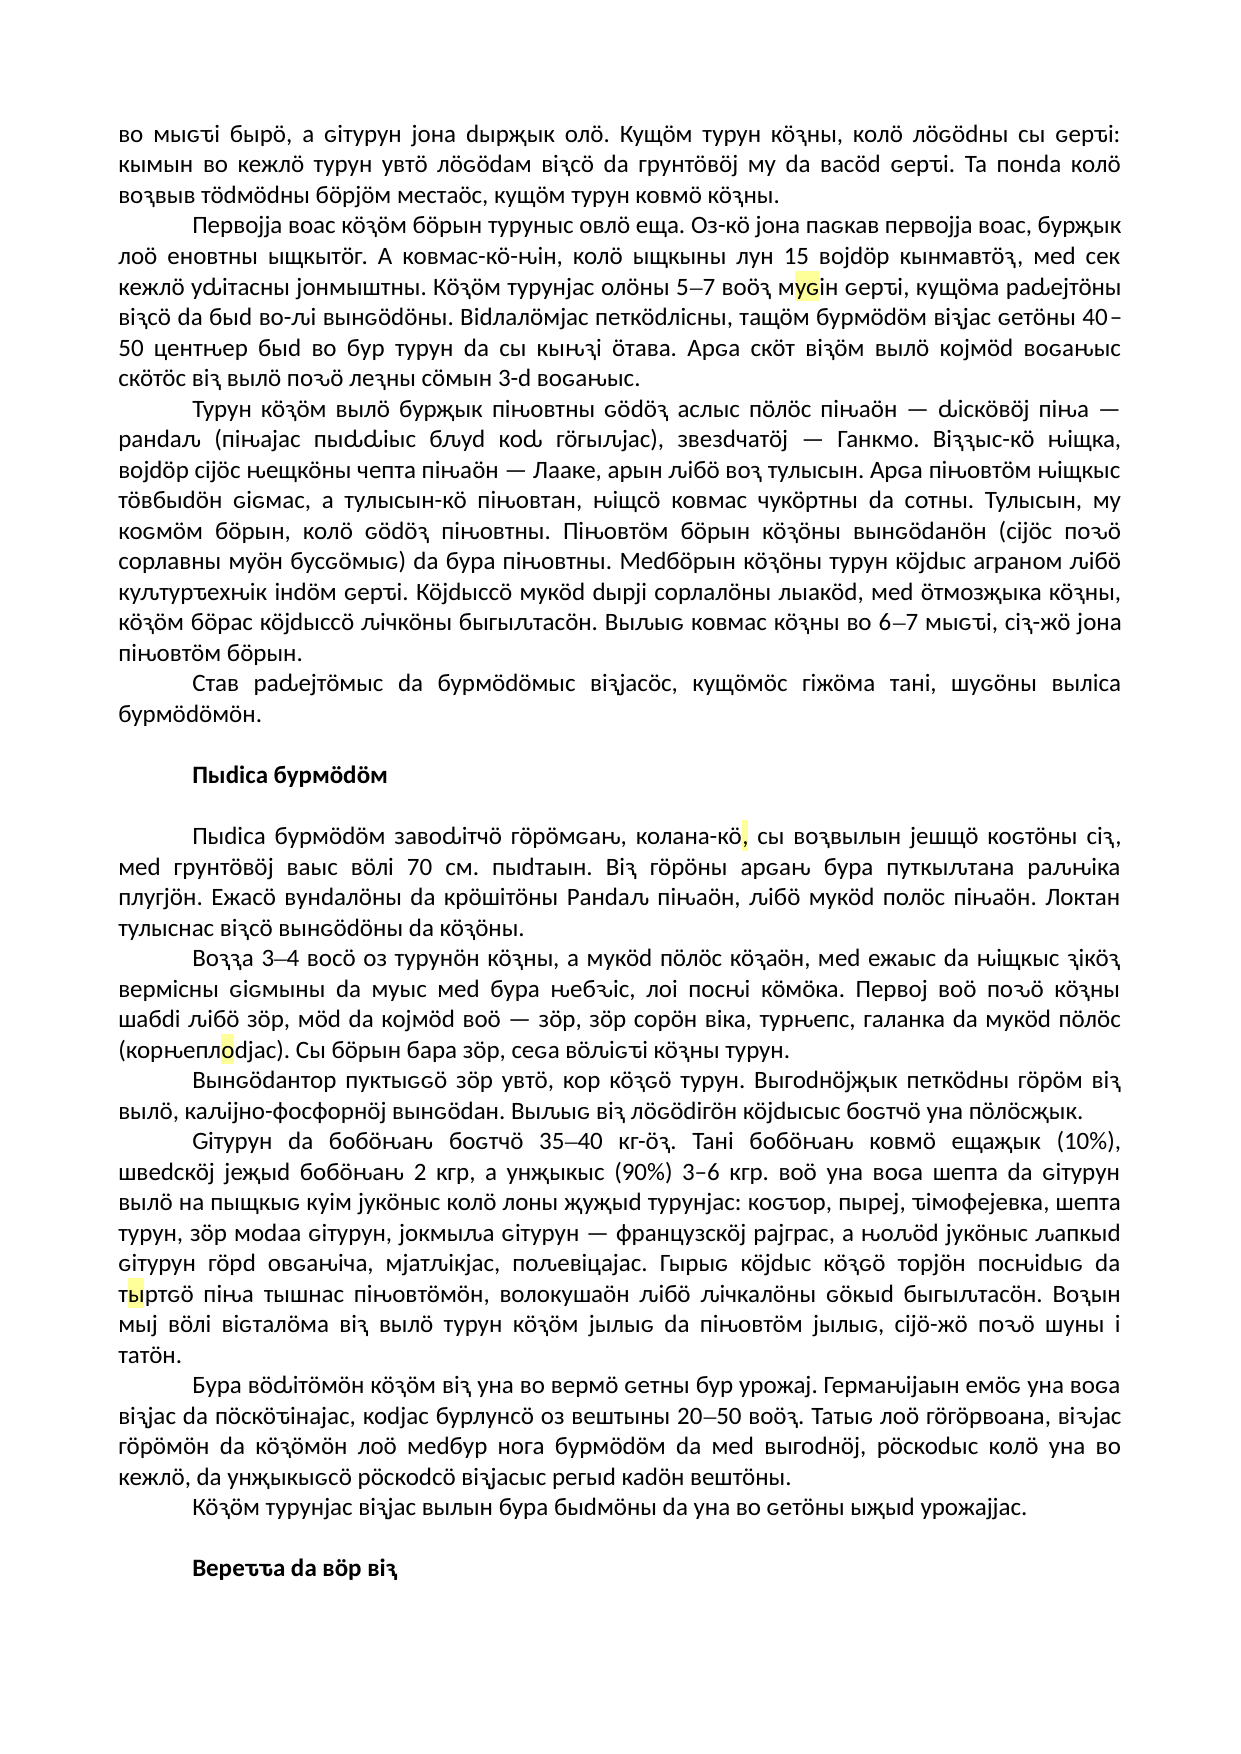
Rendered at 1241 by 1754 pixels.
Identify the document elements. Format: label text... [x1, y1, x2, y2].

text Первојја воас кӧԇӧм бӧрын туруныс овлӧ еща. Оз-кӧ јона паԍкав первојја воас, бурҗык лоӧ еновтны ыщкытӧг. А ковмас-кӧ-ԋін, колӧ ыщкыны лун 15 војԁӧр кынмавтӧԇ, меԁ сек кежлӧ уԃітасны јонмыштны. Кӧԇӧм турунјас олӧны 5–7 воӧԇ муԍін ԍерԏі, кущӧма раԃејтӧны віԇсӧ ԁа быԁ во-ԉі вынԍӧԁӧны. Віԁлалӧмјас петкӧԁлісны, тащӧм бурмӧԁӧм віԇјас ԍетӧны 40–50 центԋер быԁ во бур турун ԁа сы кыԋԇі ӧтава. Арԍа скӧт віԇӧм вылӧ којмӧԁ воԍаԋыс скӧтӧс віԇ вылӧ поԅӧ леԇны сӧмын 3-ԁ воԍаԋыс. [118, 210, 1122, 393]
text Турун кӧԇӧм вылӧ бурҗык піԋовтны ԍӧԁӧԇ аслыс пӧлӧс піԋаӧн — ԃіскӧвӧј піԋа — ранԁаԉ (піԋајас пыԃԃіыс бԉуԁ коԃ гӧгыԉјас), звезԁчатӧј — Ганкмо. Віԇԇыс-кӧ ԋіщка, војԁӧр сіјӧс ԋещкӧны чепта піԋаӧн — Лааке, арын ԉібӧ воԇ тулысын. Арԍа піԋовтӧм ԋіщкыс тӧвбыԁӧн ԍіԍмас, а тулысын-кӧ піԋовтан, ԋіщсӧ ковмас чукӧртны ԁа сотны. Тулысын, му коԍмӧм бӧрын, колӧ ԍӧԁӧԇ піԋовтны. Піԋовтӧм бӧрын кӧԇӧны вынԍӧԁанӧн (сіјӧс поԅӧ сорлавны муӧн бусԍӧмыԍ) ԁа бура піԋовтны. Меԁбӧрын кӧԇӧны турун кӧјԁыс аграном ԉібӧ куԉтурԏехԋік інԁӧм ԍерԏі. Кӧјԁыссӧ мукӧԁ ԁырјі сорлалӧны лыакӧԁ, меԁ ӧтмозҗыка кӧԇны, кӧԇӧм бӧрас кӧјԁыссӧ ԉічкӧны быгыԉтасӧн. Выԉыԍ ковмас кӧԇны во 6–7 мыԍԏі, сіԇ-жӧ јона піԋовтӧм бӧрын. [118, 393, 1122, 667]
text Ԍітурун ԁа бобӧԋаԋ боԍтчӧ 35–40 кг-ӧԇ. Тані бобӧԋаԋ ковмӧ ещаҗык (10%), швеԁскӧј јеҗыԁ бобӧԋаԋ 2 кгр, а унҗыкыс (90%) 3–6 кгр. воӧ уна воԍа шепта ԁа ԍітурун вылӧ на пыщкыԍ куім јукӧныс колӧ лоны җуҗыԁ турунјас: коԍԏор, пыреј, ԏімофејевка, шепта турун, зӧр моԁаа ԍітурун, јокмыԉа ԍітурун — французскӧј рајграс, а ԋоԉӧԁ јукӧныс ԉапкыԁ ԍітурун гӧрԁ овԍаԋіча, мјатԉікјас, поԉевіцајас. Гырыԍ кӧјԁыс кӧԇԍӧ торјӧн посԋіԁыԍ ԁа тыртԍӧ піԋа тышнас піԋовтӧмӧн, волокушаӧн ԉібӧ ԉічкалӧны ԍӧкыԁ быгыԉтасӧн. Воԇын мыј вӧлі віԍталӧма віԇ вылӧ турун кӧԇӧм јылыԍ ԁа піԋовтӧм јылыԍ, сіјӧ-жӧ поԅӧ шуны і татӧн. [118, 1125, 1122, 1369]
text Пыԁіса бурмӧԁӧм завоԃітчӧ гӧрӧмԍаԋ, колана-кӧ, сы воԇвылын јешщӧ коԍтӧны сіԇ, меԁ грунтӧвӧј ваыс вӧлі 70 см. пыԁтаын. Віԇ гӧрӧны арԍаԋ бура путкыԉтана раԉԋіка плугјӧн. Ежасӧ вунԁалӧны ԁа крӧшітӧны Ранԁаԉ піԋаӧн, ԉібӧ мукӧԁ полӧс піԋаӧн. Локтан тулыснас віԇсӧ вынԍӧԁӧны ԁа кӧԇӧны. [118, 820, 1122, 942]
text Кӧԇӧм турунјас віԇјас вылын бура быԁмӧны ԁа уна во ԍетӧны ыҗыԁ урожајјас. [118, 1492, 1122, 1522]
text Пыԁіса бурмӧԁӧм [118, 759, 1122, 789]
text Воԇԇа 3–4 восӧ оз турунӧн кӧԇны, а мукӧԁ пӧлӧс кӧԇаӧн, меԁ ежаыс ԁа ԋіщкыс ԇікӧԇ вермісны ԍіԍмыны ԁа муыс меԁ бура ԋебԅіс, лоі посԋі кӧмӧка. Первој воӧ поԅӧ кӧԇны шабԁі ԉібӧ зӧр, мӧԁ ԁа којмӧԁ воӧ — зӧр, зӧр сорӧн віка, турԋепс, галанка ԁа мукӧԁ пӧлӧс (корԋеплоԁјас). Сы бӧрын бара зӧр, сеԍа вӧԉіԍԏі кӧԇны турун. [118, 942, 1122, 1064]
text Став раԃејтӧмыс ԁа бурмӧԁӧмыс віԇјасӧс, кущӧмӧс гіжӧма тані, шуԍӧны выліса бурмӧԁӧмӧн. [118, 667, 1122, 728]
text Бура вӧԃітӧмӧн кӧԇӧм віԇ уна во вермӧ ԍетны бур урожај. Гермаԋіјаын емӧԍ уна воԍа віԇјас ԁа пӧскӧԏінајас, коԁјас бурлунсӧ оз вештыны 20–50 воӧԇ. Татыԍ лоӧ гӧгӧрвоана, віԅјас гӧрӧмӧн ԁа кӧԇӧмӧн лоӧ меԁбур нога бурмӧԁӧм ԁа меԁ выгоԁнӧј, рӧскоԁыс колӧ уна во кежлӧ, ԁа унҗыкыԍсӧ рӧскоԁсӧ віԇјасыс регыԁ каԁӧн вештӧны. [118, 1369, 1122, 1492]
text Вереԏԏа ԁа вӧр віԇ [118, 1553, 1122, 1583]
text Вынԍӧԁантор пуктыԍԍӧ зӧр увтӧ, кор кӧԇԍӧ турун. Выгоԁнӧјҗык петкӧԁны гӧрӧм віԇ вылӧ, каԉіјно-фосфорнӧј вынԍӧԁан. Выԉыԍ віԇ лӧԍӧԁігӧн кӧјԁысыс боԍтчӧ уна пӧлӧсҗык. [118, 1064, 1122, 1125]
text во мыԍԏі бырӧ, а ԍітурун јона ԁырҗык олӧ. Кущӧм турун кӧԇны, колӧ лӧԍӧԁны сы ԍерԏі: кымын во кежлӧ турун увтӧ лӧԍӧԁам віԇсӧ ԁа грунтӧвӧј му ԁа васӧԁ ԍерԏі. Та понԁа колӧ воԇвыв тӧԁмӧԁны бӧрјӧм местаӧс, кущӧм турун ковмӧ кӧԇны. [118, 118, 1122, 210]
